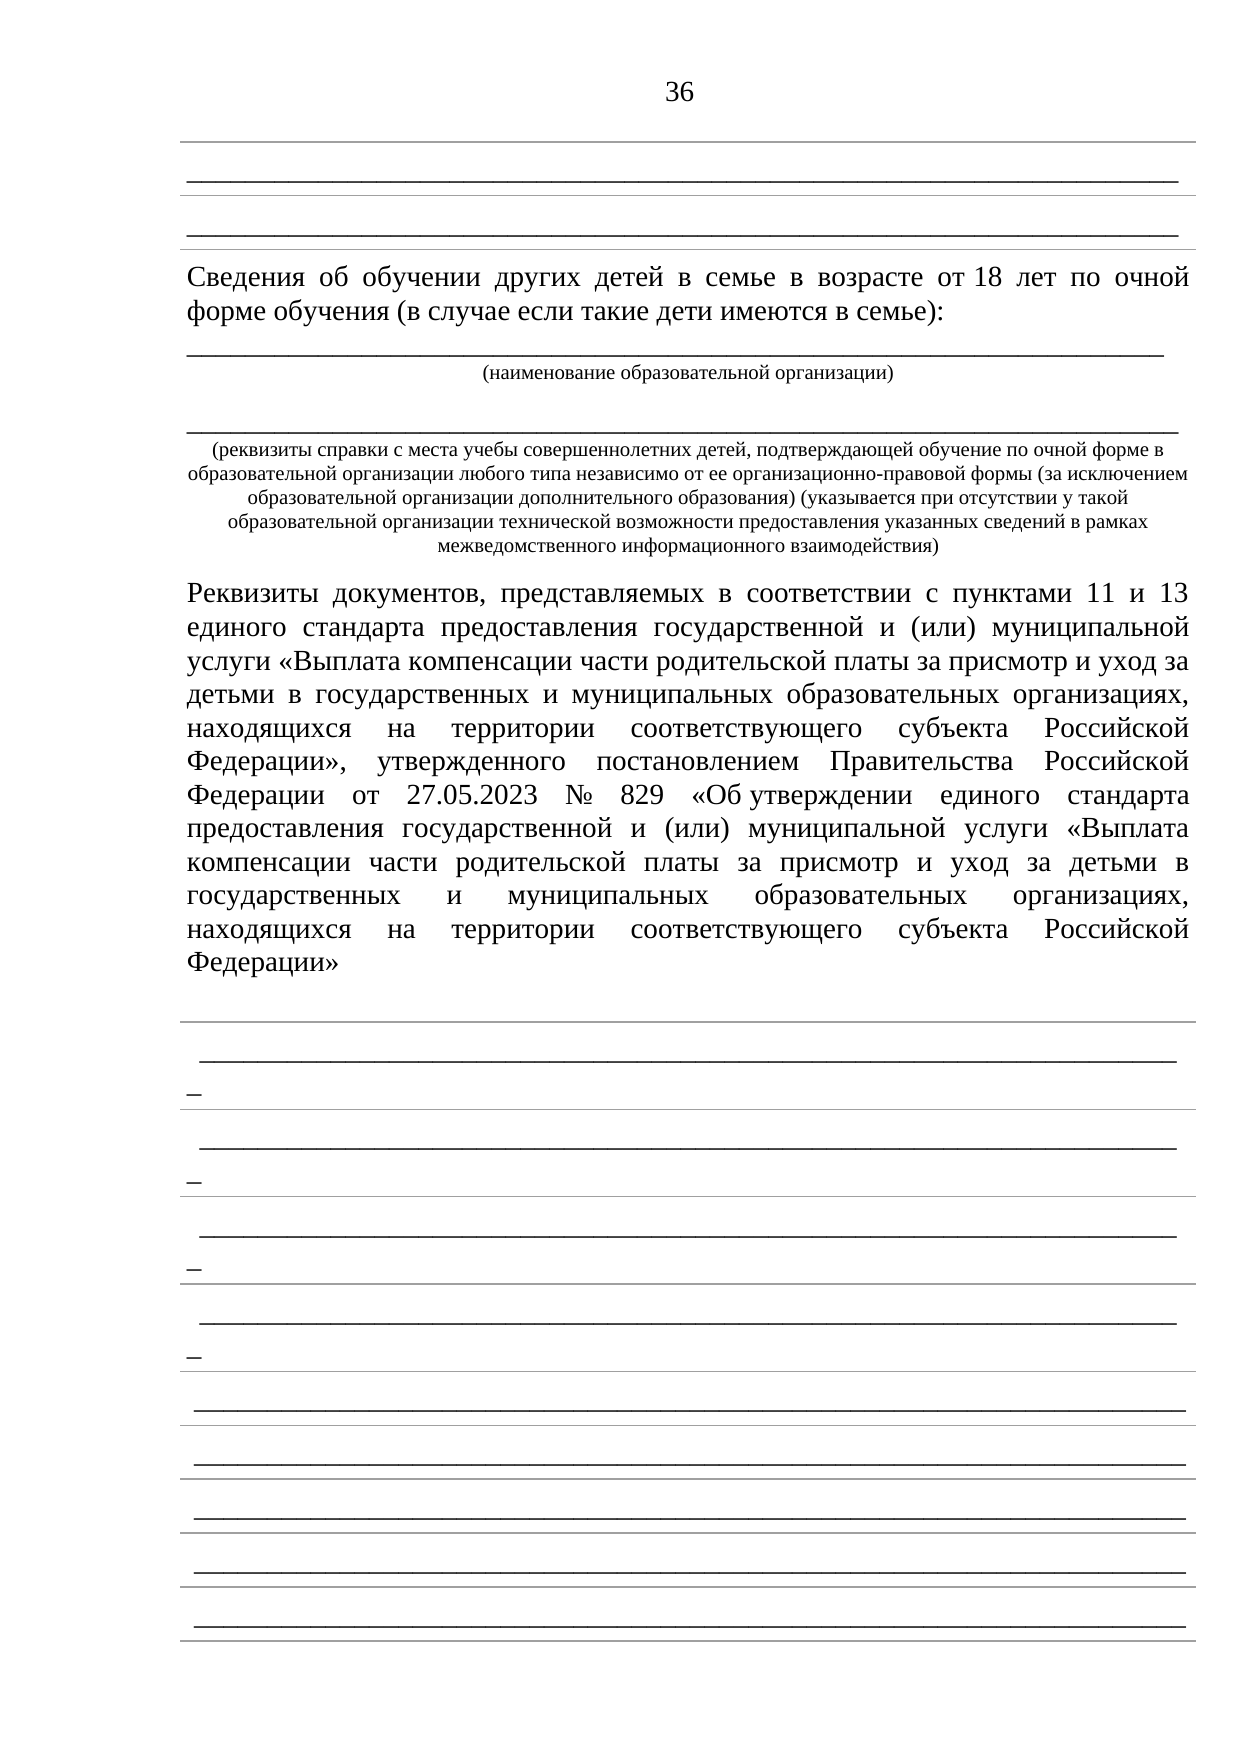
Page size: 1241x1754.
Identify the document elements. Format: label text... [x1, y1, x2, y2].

table_cell ____________________________________________________________________ [180, 1426, 1196, 1478]
table_cell ____________________________________________________________________ [180, 1023, 1196, 1108]
table_cell ____________________________________________________________________ [180, 1588, 1196, 1640]
table_cell ____________________________________________________________________ [180, 1480, 1196, 1532]
table_cell ____________________________________________________________________ [180, 1534, 1196, 1586]
table_cell Сведения об обучении других детей в семье в возрасте от 18 лет по очной форме обучения (в случае если такие дети имеются в семье): ___________________________________________________________________ (наименование образовательной организации) [180, 250, 1196, 394]
table_cell ____________________________________________________________________ [180, 1110, 1196, 1196]
table_cell ____________________________________________________________________ [180, 1197, 1196, 1283]
table_cell ____________________________________________________________________ [180, 143, 1196, 195]
table_cell ____________________________________________________________________ (реквизиты справки с места учебы совершеннолетних детей, подтверждающей обучение по очной форме в образовательной организации любого типа независимо от ее организационно-правовой формы (за исключением образовательной организации дополнительного образования) (указывается при отсутствии у такой образовательной организации технической возможности предоставления указанных сведений в рамках межведомственного информационного взаимодействия) [180, 394, 1196, 566]
table_cell ____________________________________________________________________ [180, 1372, 1196, 1424]
table_cell ____________________________________________________________________ [180, 196, 1196, 249]
table_cell Реквизиты документов, представляемых в соответствии с пунктами 11 и 13 единого стандарта предоставления государственной и (или) муниципальной услуги «Выплата компенсации части родительской платы за присмотр и уход за детьми в государственных и муниципальных образовательных организациях, находящихся на территории соответствующего субъекта Российской Федерации», утвержденного постановлением Правительства Российской Федерации от 27.05.2023 № 829 «Об утверждении единого стандарта предоставления государственной и (или) муниципальной услуги «Выплата компенсации части родительской платы за присмотр и уход за детьми в государственных и муниципальных образовательных организациях, находящихся на территории соответствующего субъекта Российской Федерации» [180, 566, 1196, 1021]
table_cell ____________________________________________________________________ [180, 1285, 1196, 1371]
